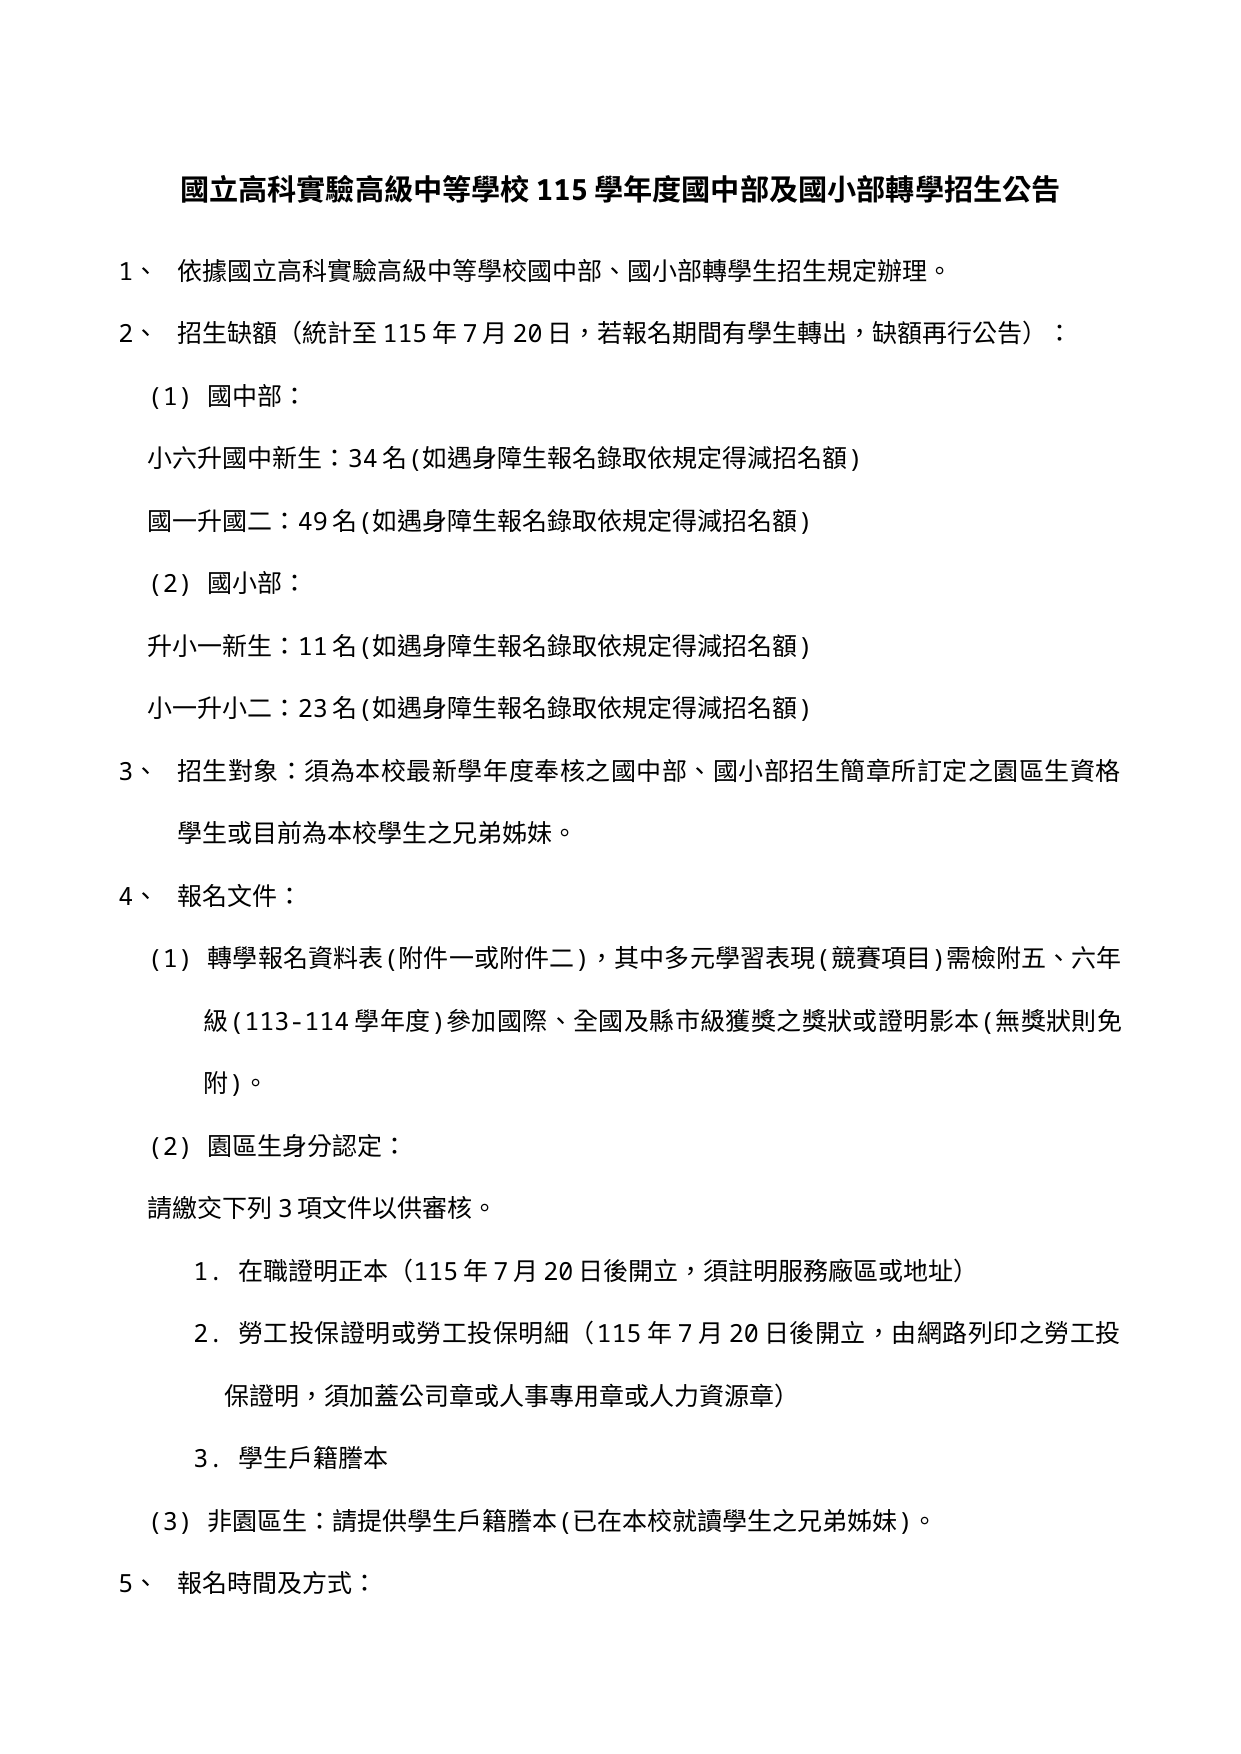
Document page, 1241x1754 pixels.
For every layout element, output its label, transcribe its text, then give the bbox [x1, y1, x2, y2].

text 小一升小二：23名(如遇身障生報名錄取依規定得減招名額) [148, 665, 1122, 728]
list 依據國立高科實驗高級中等學校國中部、國小部轉學生招生規定辦理。 [118, 228, 1122, 290]
list 招生缺額（統計至115年7月20日，若報名期間有學生轉出，缺額再行公告）： [118, 290, 1122, 353]
list 勞工投保證明或勞工投保明細（115年7月20日後開立，由網路列印之勞工投保證明，須加蓋公司章或人事專用章或人力資源章） [193, 1290, 1122, 1415]
list 國小部： [148, 540, 1122, 603]
list 非園區生：請提供學生戶籍謄本(已在本校就讀學生之兄弟姊妹)。 [148, 1478, 1122, 1540]
text 國立高科實驗高級中等學校115學年度國中部及國小部轉學招生公告 [118, 146, 1122, 208]
list 園區生身分認定： [148, 1103, 1122, 1165]
list 報名時間及方式： [118, 1540, 1122, 1603]
text 小六升國中新生：34名(如遇身障生報名錄取依規定得減招名額) [148, 415, 1122, 478]
text 升小一新生：11名(如遇身障生報名錄取依規定得減招名額) [148, 603, 1122, 665]
text 國一升國二：49名(如遇身障生報名錄取依規定得減招名額) [148, 478, 1122, 540]
list 學生戶籍謄本 [193, 1415, 1122, 1478]
list 轉學報名資料表(附件一或附件二)，其中多元學習表現(競賽項目)需檢附五、六年級(113-114學年度)參加國際、全國及縣市級獲獎之獎狀或證明影本(無獎狀則免附)。 [148, 915, 1122, 1103]
text 請繳交下列3項文件以供審核。 [148, 1165, 1122, 1228]
list 在職證明正本（115年7月20日後開立，須註明服務廠區或地址） [193, 1228, 1122, 1290]
list 國中部： [148, 353, 1122, 415]
list 招生對象：須為本校最新學年度奉核之國中部、國小部招生簡章所訂定之園區生資格學生或目前為本校學生之兄弟姊妹。 [118, 728, 1122, 853]
list 報名文件： [118, 853, 1122, 915]
